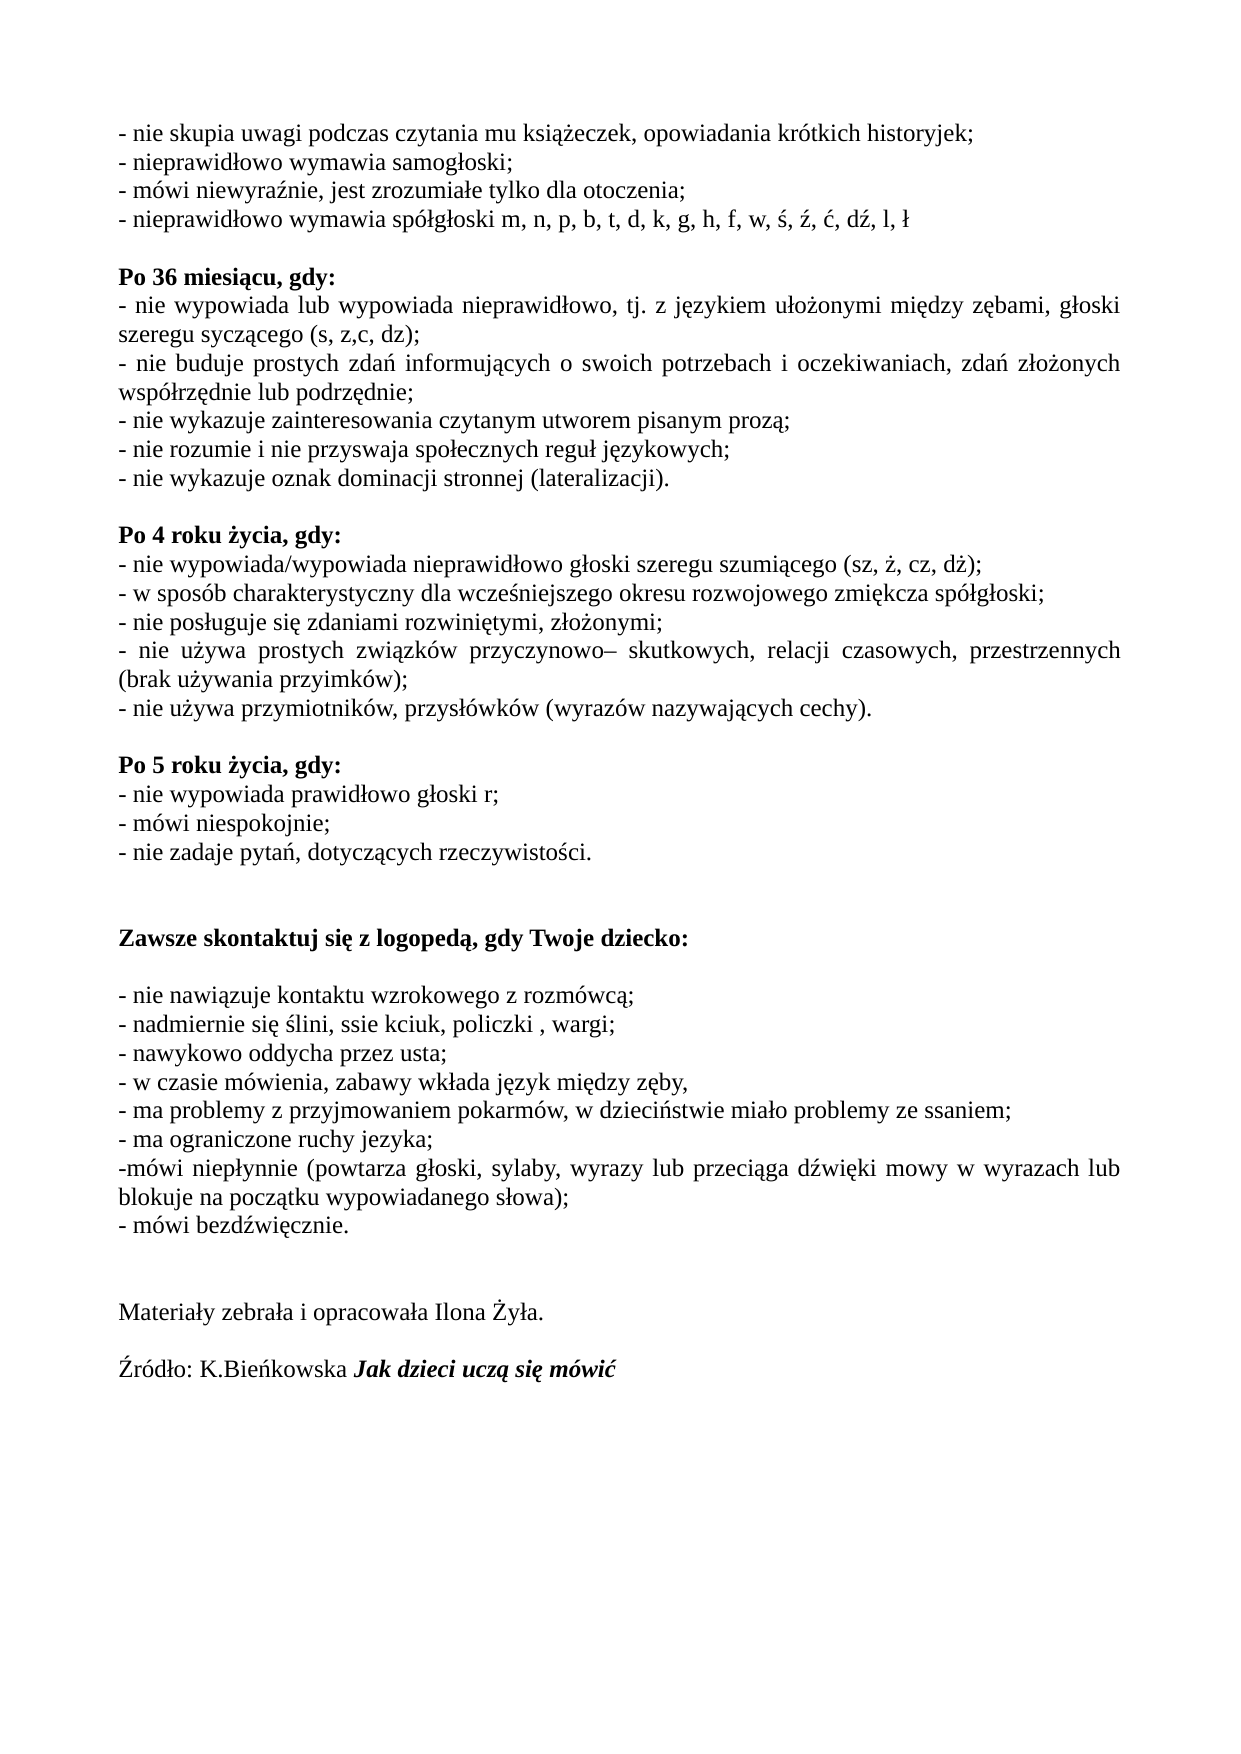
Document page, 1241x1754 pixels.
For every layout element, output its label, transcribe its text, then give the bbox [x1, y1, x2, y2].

text - ma ograniczone ruchy jezyka; [118, 1124, 1122, 1153]
text - nie rozumie i nie przyswaja społecznych reguł językowych; [118, 434, 1122, 463]
text - w sposób charakterystyczny dla wcześniejszego okresu rozwojowego zmiękcza spółgłoski; [118, 578, 1122, 607]
text - ma problemy z przyjmowaniem pokarmów, w dzieciństwie miało problemy ze ssaniem; [118, 1096, 1122, 1124]
text - w czasie mówienia, zabawy wkłada język między zęby, [118, 1067, 1122, 1096]
text Źródło: K.Bieńkowska Jak dzieci uczą się mówić [118, 1354, 1122, 1383]
text - mówi niewyraźnie, jest zrozumiałe tylko dla otoczenia; [118, 176, 1122, 204]
text - nie wypowiada prawidłowo głoski r; [118, 779, 1122, 808]
text - nie używa przymiotników, przysłówków (wyrazów nazywających cechy). [118, 693, 1122, 722]
text Materiały zebrała i opracowała Ilona Żyła. [118, 1297, 1122, 1326]
text - nie skupia uwagi podczas czytania mu książeczek, opowiadania krótkich historyjek; [118, 118, 1122, 147]
text - nie nawiązuje kontaktu wzrokowego z rozmówcą; [118, 981, 1122, 1009]
text - nie posługuje się zdaniami rozwiniętymi, złożonymi; [118, 607, 1122, 636]
text - nie wykazuje zainteresowania czytanym utworem pisanym prozą; [118, 406, 1122, 434]
text - nawykowo oddycha przez usta; [118, 1038, 1122, 1067]
text - nieprawidłowo wymawia spółgłoski m, n, p, b, t, d, k, g, h, f, w, ś, ź, ć, dź, l, ł [118, 204, 1122, 233]
text - mówi bezdźwięcznie. [118, 1211, 1122, 1239]
text - nie używa prostych związków przyczynowo– skutkowych, relacji czasowych, przestrzennych (brak używania przyimków); [118, 636, 1122, 693]
text - nie wypowiada/wypowiada nieprawidłowo głoski szeregu szumiącego (sz, ż, cz, dż); [118, 549, 1122, 578]
text Po 4 roku życia, gdy: [118, 521, 1122, 549]
text - nie zadaje pytań, dotyczących rzeczywistości. [118, 837, 1122, 866]
text - nie wypowiada lub wypowiada nieprawidłowo, tj. z językiem ułożonymi między zębami, głoski szeregu syczącego (s, z,c, dz); [118, 291, 1122, 348]
text -mówi niepłynnie (powtarza głoski, sylaby, wyrazy lub przeciąga dźwięki mowy w wyrazach lub blokuje na początku wypowiadanego słowa); [118, 1153, 1122, 1211]
text - nie buduje prostych zdań informujących o swoich potrzebach i oczekiwaniach, zdań złożonych współrzędnie lub podrzędnie; [118, 348, 1122, 406]
text Po 36 miesiącu, gdy: [118, 262, 1122, 291]
text - mówi niespokojnie; [118, 808, 1122, 837]
text - nadmiernie się ślini, ssie kciuk, policzki , wargi; [118, 1009, 1122, 1038]
text Po 5 roku życia, gdy: [118, 751, 1122, 779]
text - nie wykazuje oznak dominacji stronnej (lateralizacji). [118, 463, 1122, 492]
text Zawsze skontaktuj się z logopedą, gdy Twoje dziecko: [118, 923, 1122, 952]
text - nieprawidłowo wymawia samogłoski; [118, 147, 1122, 176]
